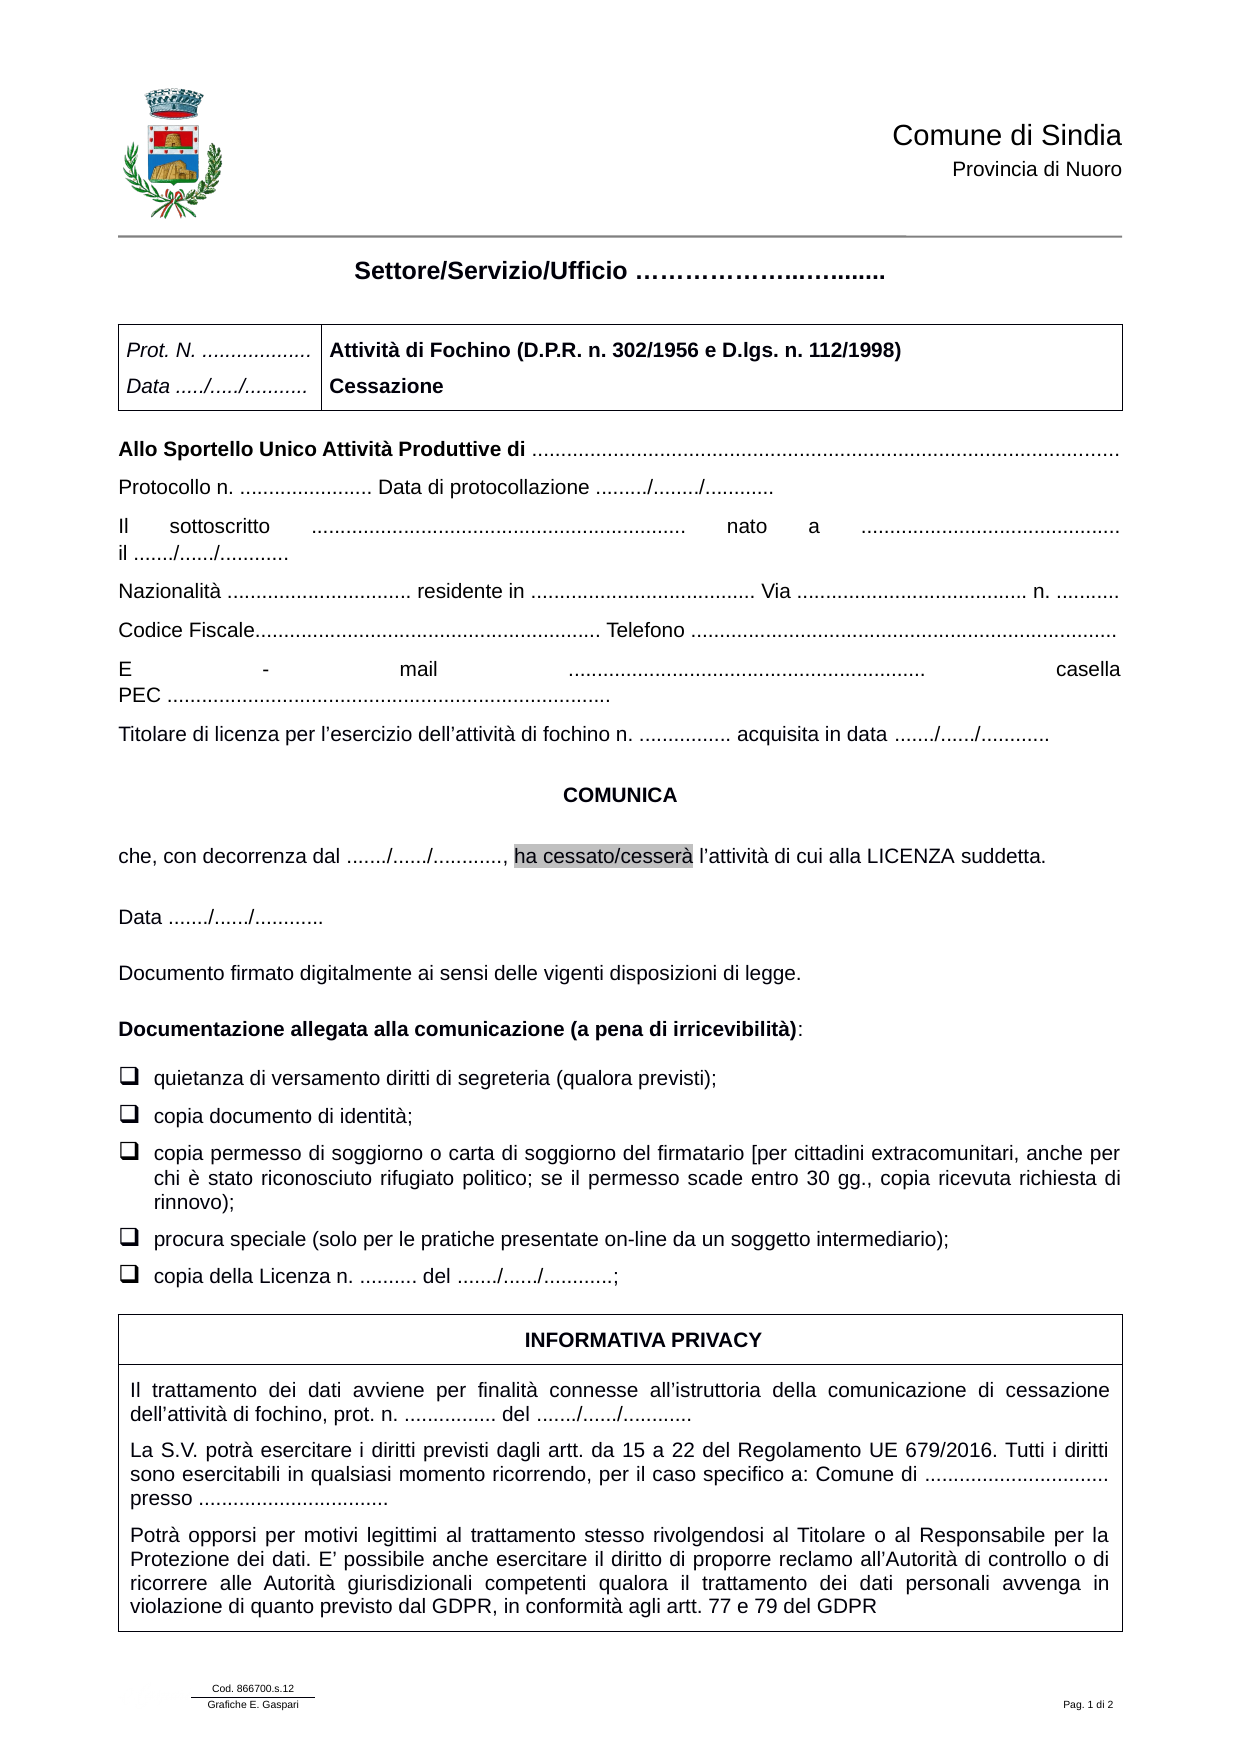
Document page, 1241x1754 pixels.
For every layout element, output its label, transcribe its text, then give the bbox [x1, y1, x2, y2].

table_cell Il trattamento dei dati avviene per finalità connesse all’istruttoria della comunicazione di cessazione dell’attività di fochino, prot. n. ................ del ......./....../............ La S.V. potrà esercitare i diritti previsti dagli artt. da 15 a 22 del Regolamento UE 679/2016. Tutti i diritti sono esercitabili in qualsiasi momento ricorrendo, per il caso specifico a: Comune di ................................ presso ................................. Potrà opporsi per motivi legittimi al trattamento stesso rivolgendosi al Titolare o al Responsabile per la Protezione dei dati. E’ possibile anche esercitare il diritto di proporre reclamo all’Autorità di controllo o di ricorrere alle Autorità giurisdizionali competenti qualora il trattamento dei dati personali avvenga in violazione di quanto previsto dal GDPR, in conformità agli artt. 77 e 79 del GDPR [119, 1365, 1122, 1631]
text Provincia di Nuoro [224, 157, 1122, 181]
text Data ......./....../............ [118, 905, 1122, 929]
table_header INFORMATIVA PRIVACY [119, 1315, 1122, 1364]
list copia documento di identità; [118, 1104, 1122, 1129]
text Il sottoscritto ................................................................. nato a ............................................. il ......./....../............ [118, 514, 1122, 564]
list copia permesso di soggiorno o carta di soggiorno del firmatario [per cittadini extracomunitari, anche per chi è stato riconosciuto rifugiato politico; se il permesso scade entro 30 gg., copia ricevuta richiesta di rinnovo); [118, 1141, 1122, 1214]
text che, con decorrenza dal ......./....../............, ha cessato/cesserà l’attività di cui alla LICENZA suddetta. [118, 844, 1122, 868]
list quietanza di versamento diritti di segreteria (qualora previsti); [118, 1066, 1122, 1091]
text Codice Fiscale............................................................ Telefono .......................................................................... [118, 618, 1122, 642]
list procura speciale (solo per le pratiche presentate on-line da un soggetto intermediario); [118, 1227, 1122, 1252]
text Titolare di licenza per l’esercizio dell’attività di fochino n. ................ acquisita in data ......./....../............ [118, 722, 1122, 746]
table_header Prot. N. ................... Data ...../...../........... [119, 325, 321, 410]
picture [122, 87, 224, 219]
text Documento firmato digitalmente ai sensi delle vigenti disposizioni di legge. [118, 961, 1122, 985]
text Settore/Servizio/Ufficio ………………...…........ [118, 256, 1122, 284]
text COMUNICA [118, 783, 1122, 807]
text Allo Sportello Unico Attività Produttive di [118, 436, 1122, 460]
text Nazionalità ................................ residente in ....................................... Via ........................................ n. ........... [118, 579, 1122, 603]
text Documentazione allegata alla comunicazione (a pena di irricevibilità): [118, 1017, 1122, 1041]
text Protocollo n. ....................... Data di protocollazione ........./......../............ [118, 475, 1122, 499]
text Comune di Sindia [224, 118, 1122, 152]
text E - mail .............................................................. casella PEC ............................................................................. [118, 657, 1122, 707]
table_header Attività di Fochino (D.P.R. n. 302/1956 e D.lgs. n. 112/1998) Cessazione [322, 325, 1122, 410]
subtitle copia della Licenza n. .......... del ......./....../............; [118, 1264, 1122, 1289]
